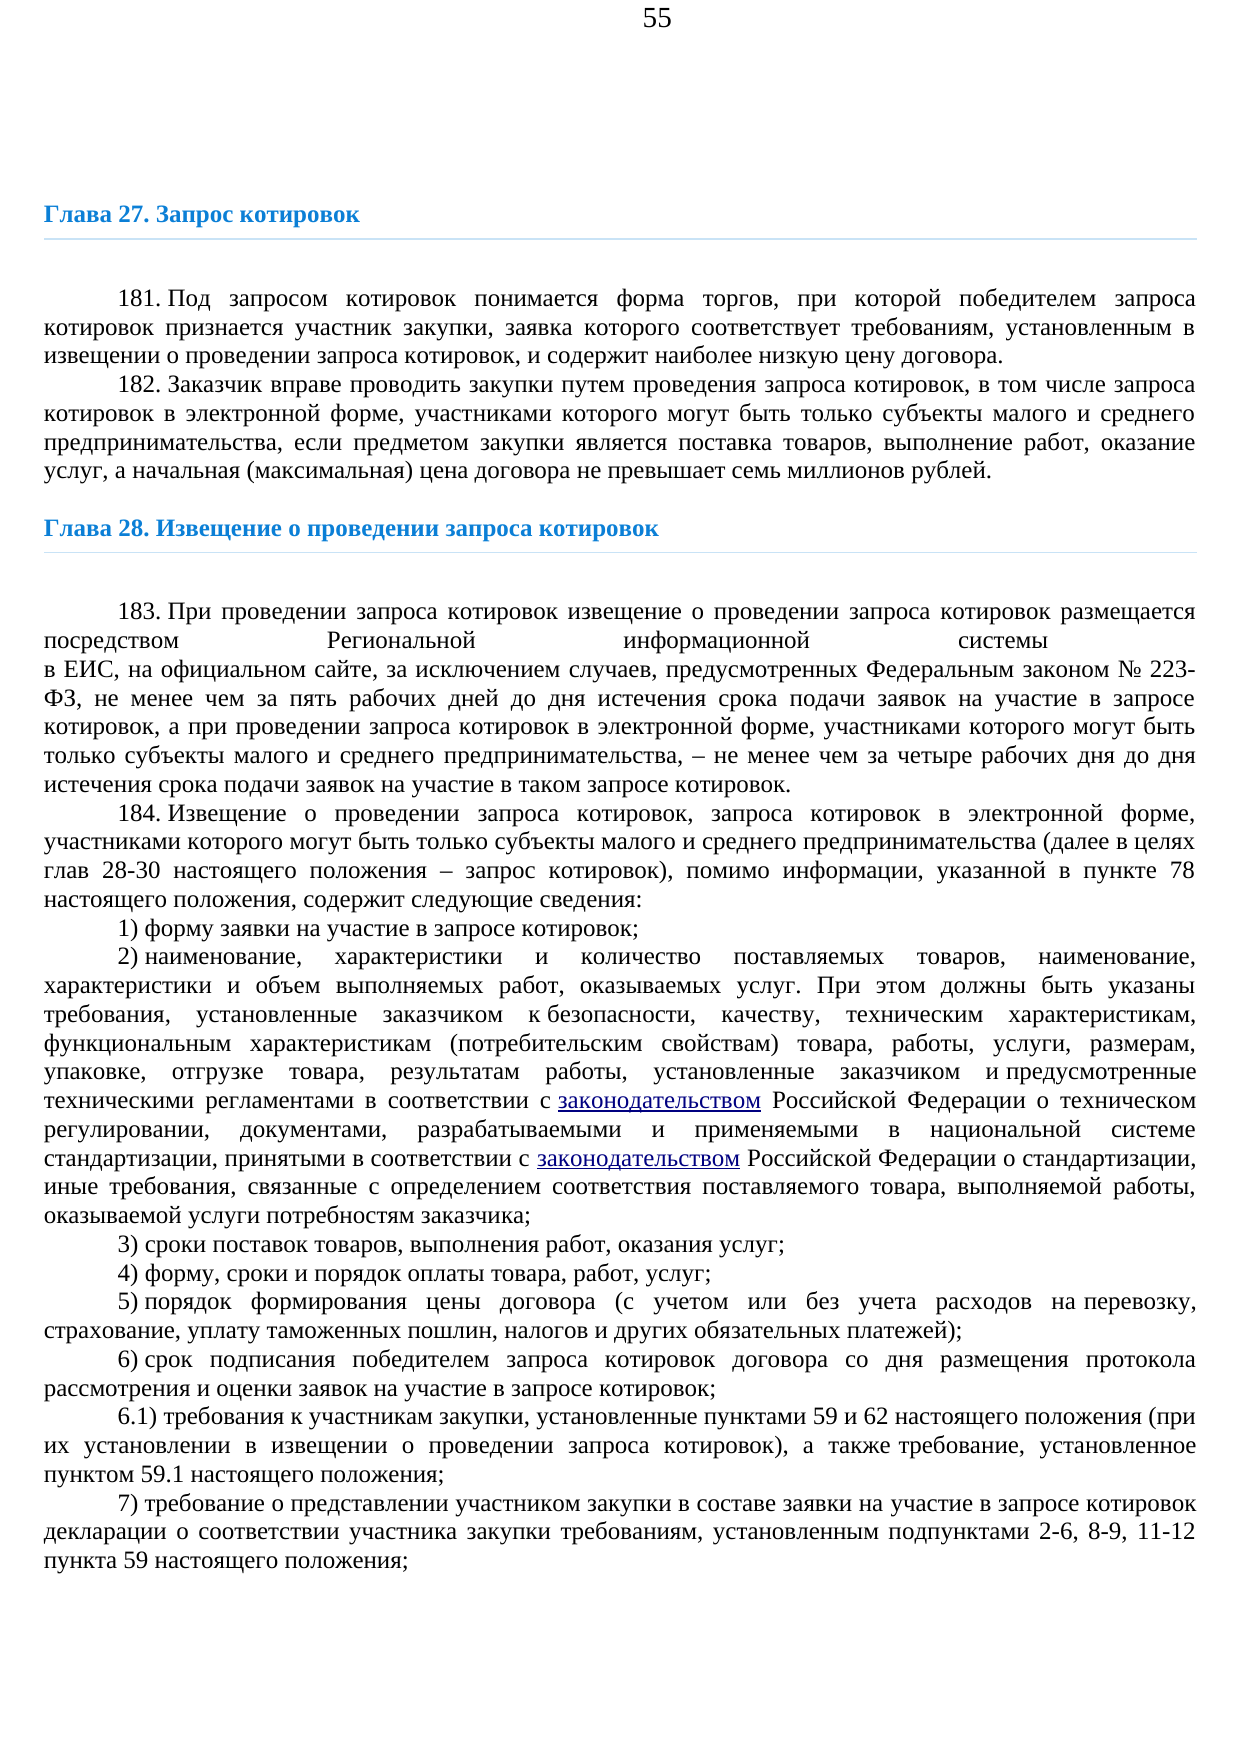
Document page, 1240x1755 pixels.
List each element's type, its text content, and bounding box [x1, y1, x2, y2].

text 5) порядок формирования цены договора (с учетом или без учета расходов на перевозку, страхование, уплату таможенных пошлин, налогов и других обязательных платежей); [43, 1286, 1197, 1344]
subtitle Глава 27. Запрос котировок [43, 199, 1197, 240]
text 182. Заказчик вправе проводить закупки путем проведения запроса котировок, в том числе запроса котировок в электронной форме, участниками которого могут быть только субъекты малого и среднего предпринимательства, если предметом закупки является поставка товаров, выполнение работ, оказание услуг, а начальная (максимальная) цена договора не превышает семь миллионов рублей. [43, 369, 1197, 484]
text 4) форму, сроки и порядок оплаты товара, работ, услуг; [43, 1258, 1197, 1286]
text 7) требование о представлении участником закупки в составе заявки на участие в запросе котировок декларации о соответствии участника закупки требованиям, установленным подпунктами 2-6, 8-9, 11-12 пункта 59 настоящего положения; [43, 1488, 1197, 1574]
text 2) наименование, характеристики и количество поставляемых товаров, наименование, характеристики и объем выполняемых работ, оказываемых услуг. При этом должны быть указаны требования, установленные заказчиком к безопасности, качеству, техническим характеристикам, функциональным характеристикам (потребительским свойствам) товара, работы, услуги, размерам, упаковке, отгрузке товара, результатам работы, установленные заказчиком и предусмотренные техническими регламентами в соответствии с законодательством Российской Федерации о техническом регулировании, документами, разрабатываемыми и применяемыми в национальной системе стандартизации, принятыми в соответствии с законодательством Российской Федерации о стандартизации, иные требования, связанные с определением соответствия поставляемого товара, выполняемой работы, оказываемой услуги потребностям заказчика; [43, 941, 1197, 1229]
text 183. При проведении запроса котировок извещение о проведении запроса котировок размещается посредством Региональной информационной системы в ЕИС, на официальном сайте, за исключением случаев, предусмотренных Федеральным законом № 223-ФЗ, не менее чем за пять рабочих дней до дня истечения срока подачи заявок на участие в запросе котировок, а при проведении запроса котировок в электронной форме, участниками которого могут быть только субъекты малого и среднего предпринимательства, – не менее чем за четыре рабочих дня до дня истечения срока подачи заявок на участие в таком запросе котировок. [43, 596, 1197, 798]
text 3) сроки поставок товаров, выполнения работ, оказания услуг; [43, 1229, 1197, 1258]
text 181. Под запросом котировок понимается форма торгов, при которой победителем запроса котировок признается участник закупки, заявка которого соответствует требованиям, установленным в извещении о проведении запроса котировок, и содержит наиболее низкую цену договора. [43, 283, 1197, 369]
text 6.1) требования к участникам закупки, установленные пунктами 59 и 62 настоящего положения (при их установлении в извещении о проведении запроса котировок), а также требование, установленное пунктом 59.1 настоящего положения; [43, 1401, 1197, 1488]
text 6) срок подписания победителем запроса котировок договора со дня размещения протокола рассмотрения и оценки заявок на участие в запросе котировок; [43, 1344, 1197, 1401]
text 184. Извещение о проведении запроса котировок, запроса котировок в электронной форме, участниками которого могут быть только субъекты малого и среднего предпринимательства (далее в целях глав 28-30 настоящего положения – запрос котировок), помимо информации, указанной в пункте 78 настоящего положения, содержит следующие сведения: [43, 798, 1197, 913]
text 1) форму заявки на участие в запросе котировок; [43, 913, 1197, 941]
subtitle Глава 28. Извещение о проведении запроса котировок [43, 513, 1197, 553]
